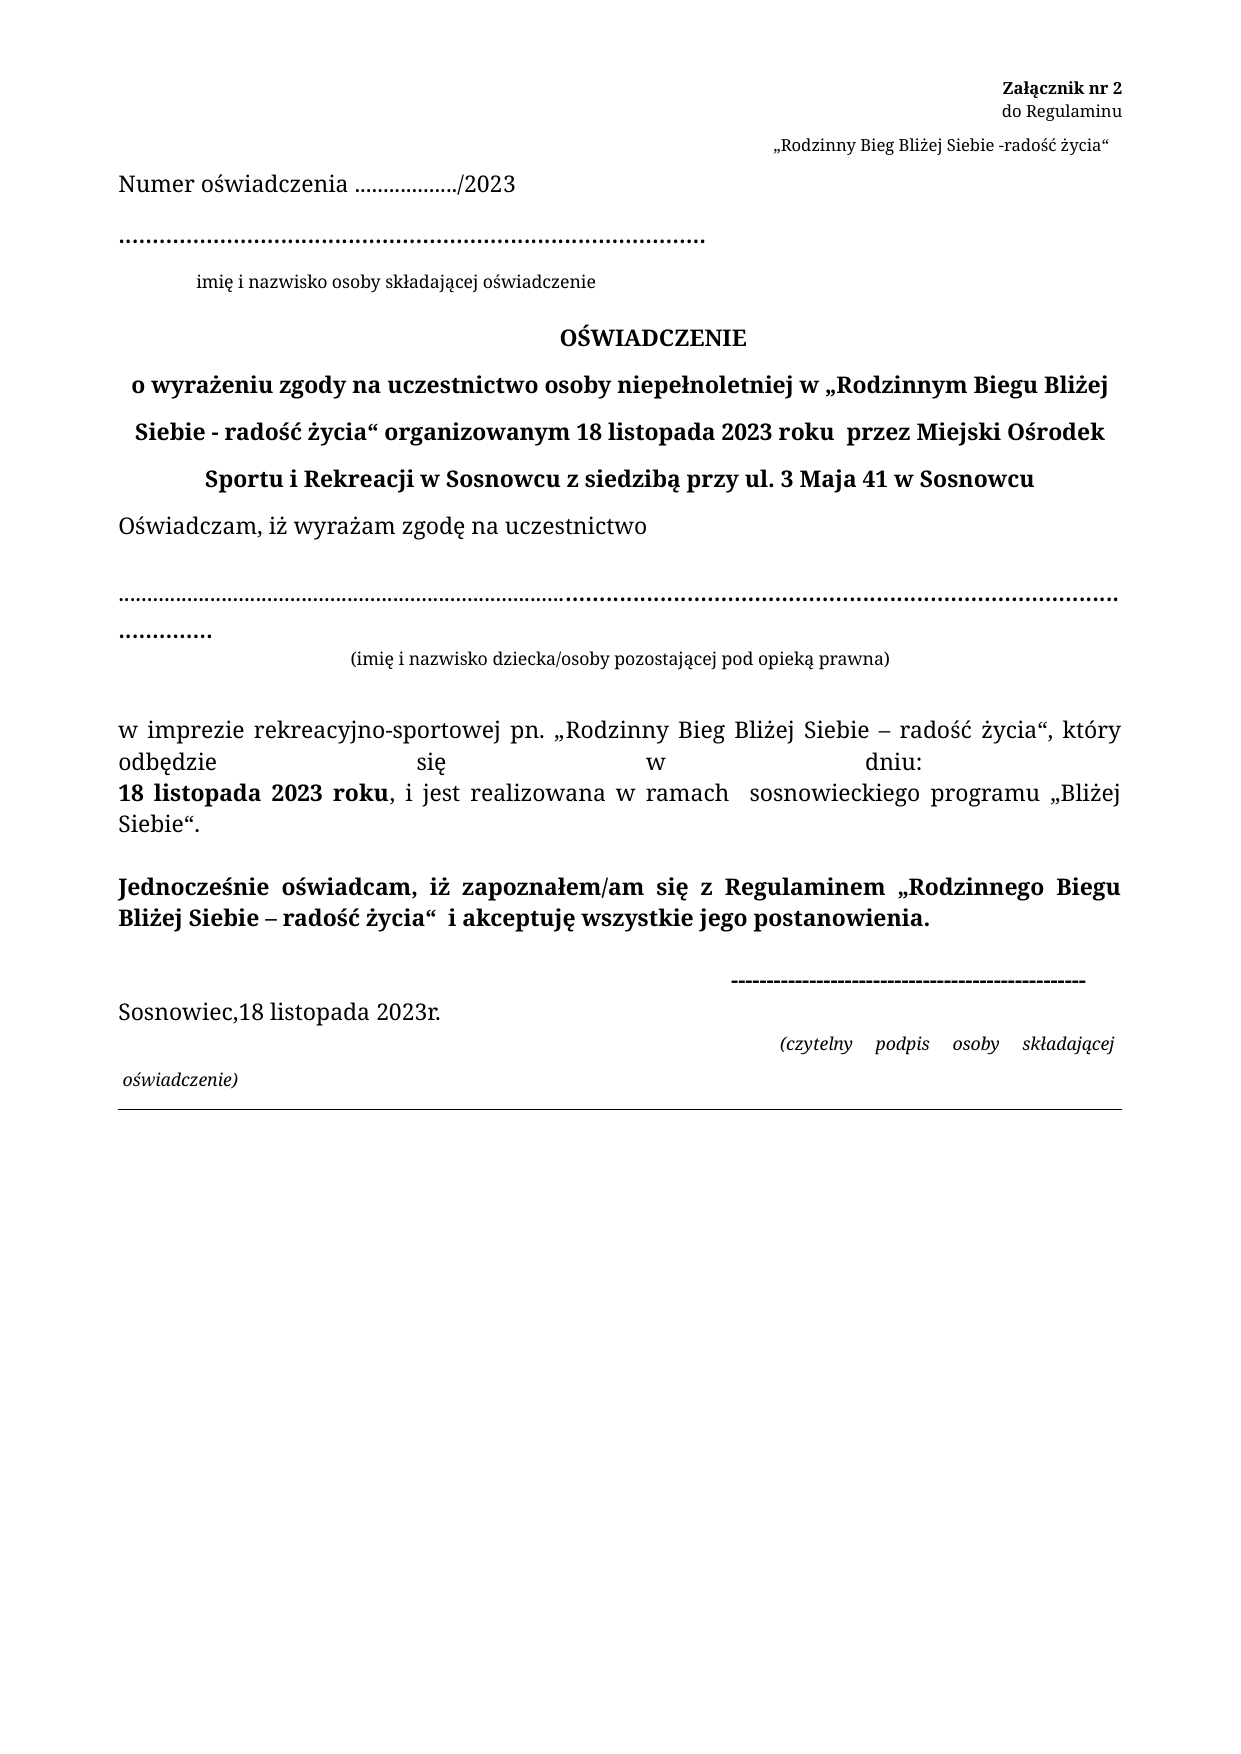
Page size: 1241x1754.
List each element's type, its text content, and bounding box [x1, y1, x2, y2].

text do Regulaminu [118, 99, 1122, 122]
text ....................................................................................... [118, 214, 1122, 251]
text „Rodzinny Bieg Bliżej Siebie -radość życia“ [118, 133, 1122, 156]
text Sosnowiec,18 listopada 2023r. [118, 995, 1122, 1027]
text (czytelny podpis osoby składającej oświadczenie) [118, 1027, 1122, 1109]
text Załącznik nr 2 [118, 77, 1122, 99]
text Numer oświadczenia ................../2023 [118, 168, 1122, 199]
text Jednocześnie oświadcam, iż zapoznałem/am się z Regulaminem „Rodzinnego Biegu Bliżej Siebie – radość życia“ i akceptuję wszystkie jego postanowienia. [118, 870, 1122, 933]
text imię i nazwisko osoby składającej oświadczenie OŚWIADCZENIE [118, 270, 1122, 353]
text w imprezie rekreacyjno-sportowej pn. „Rodzinny Bieg Bliżej Siebie – radość życia“, który odbędzie się w dniu: 18 listopada 2023 roku, i jest realizowana w ramach sosnowieckiego programu „Bliżej Siebie“. [118, 714, 1122, 839]
text .............................................................................................................................................................................. [118, 572, 1122, 646]
text o wyrażeniu zgody na uczestnictwo osoby niepełnoletniej w „Rodzinnym Biegu Bliżej Siebie - radość życia“ organizowanym 18 listopada 2023 roku przez Miejski Ośrodek Sportu i Rekreacji w Sosnowcu z siedzibą przy ul. 3 Maja 41 w Sosnowcu [118, 369, 1122, 494]
text (imię i nazwisko dziecka/osoby pozostającej pod opieką prawna) [118, 646, 1122, 683]
text -------------------------------------------------- [118, 964, 1122, 995]
text Oświadczam, iż wyrażam zgodę na uczestnictwo [118, 510, 1122, 541]
